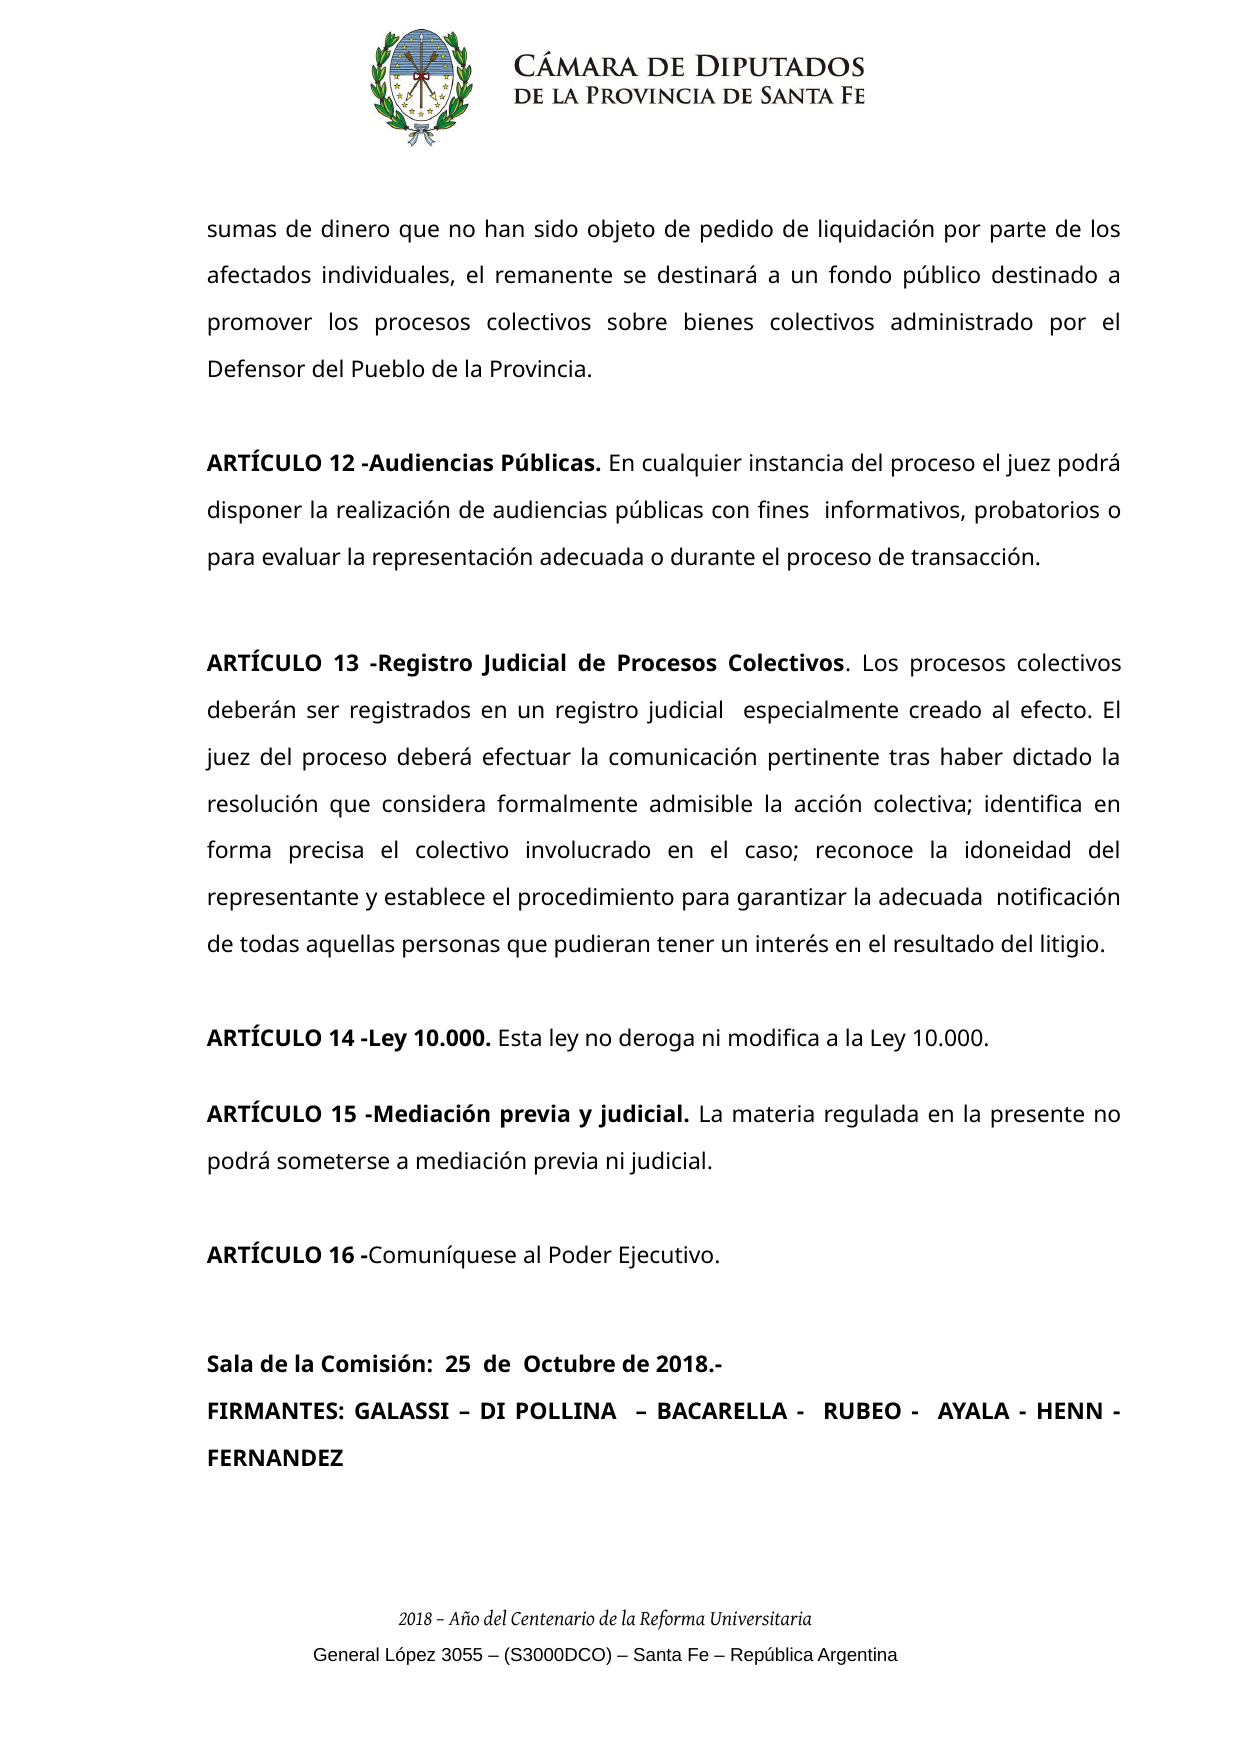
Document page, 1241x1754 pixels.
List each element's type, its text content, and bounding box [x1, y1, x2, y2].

text ARTÍCULO 12 -Audiencias Públicas. En cualquier instancia del proceso el juez podrá disponer la realización de audiencias públicas con fines informativos, probatorios o para evaluar la representación adecuada o durante el proceso de transacción. [207, 447, 1122, 572]
text sumas de dinero que no han sido objeto de pedido de liquidación por parte de los afectados individuales, el remanente se destinará a un fondo público destinado a promover los procesos colectivos sobre bienes colectivos administrado por el Defensor del Pueblo de la Provincia. [207, 213, 1122, 384]
picture [370, 29, 865, 151]
text ARTÍCULO 16 -Comuníquese al Poder Ejecutivo. [207, 1239, 1122, 1270]
text ARTÍCULO 13 -Registro Judicial de Procesos Colectivos. Los procesos colectivos deberán ser registrados en un registro judicial especialmente creado al efecto. El juez del proceso deberá efectuar la comunicación pertinente tras haber dictado la resolución que considera formalmente admisible la acción colectiva; identifica en forma precisa el colectivo involucrado en el caso; reconoce la idoneidad del representante y establece el procedimiento para garantizar la adecuada notificación de todas aquellas personas que pudieran tener un interés en el resultado del litigio. [207, 647, 1122, 959]
text FIRMANTES: GALASSI – DI POLLINA – BACARELLA - RUBEO - AYALA - HENN - FERNANDEZ [207, 1395, 1122, 1473]
text ARTÍCULO 15 -Mediación previa y judicial. La materia regulada en la presente no podrá someterse a mediación previa ni judicial. [207, 1098, 1122, 1176]
text Sala de la Comisión: 25 de Octubre de 2018.- [207, 1348, 1122, 1379]
text ARTÍCULO 14 -Ley 10.000. Esta ley no deroga ni modifica a la Ley 10.000. [207, 1022, 1122, 1053]
